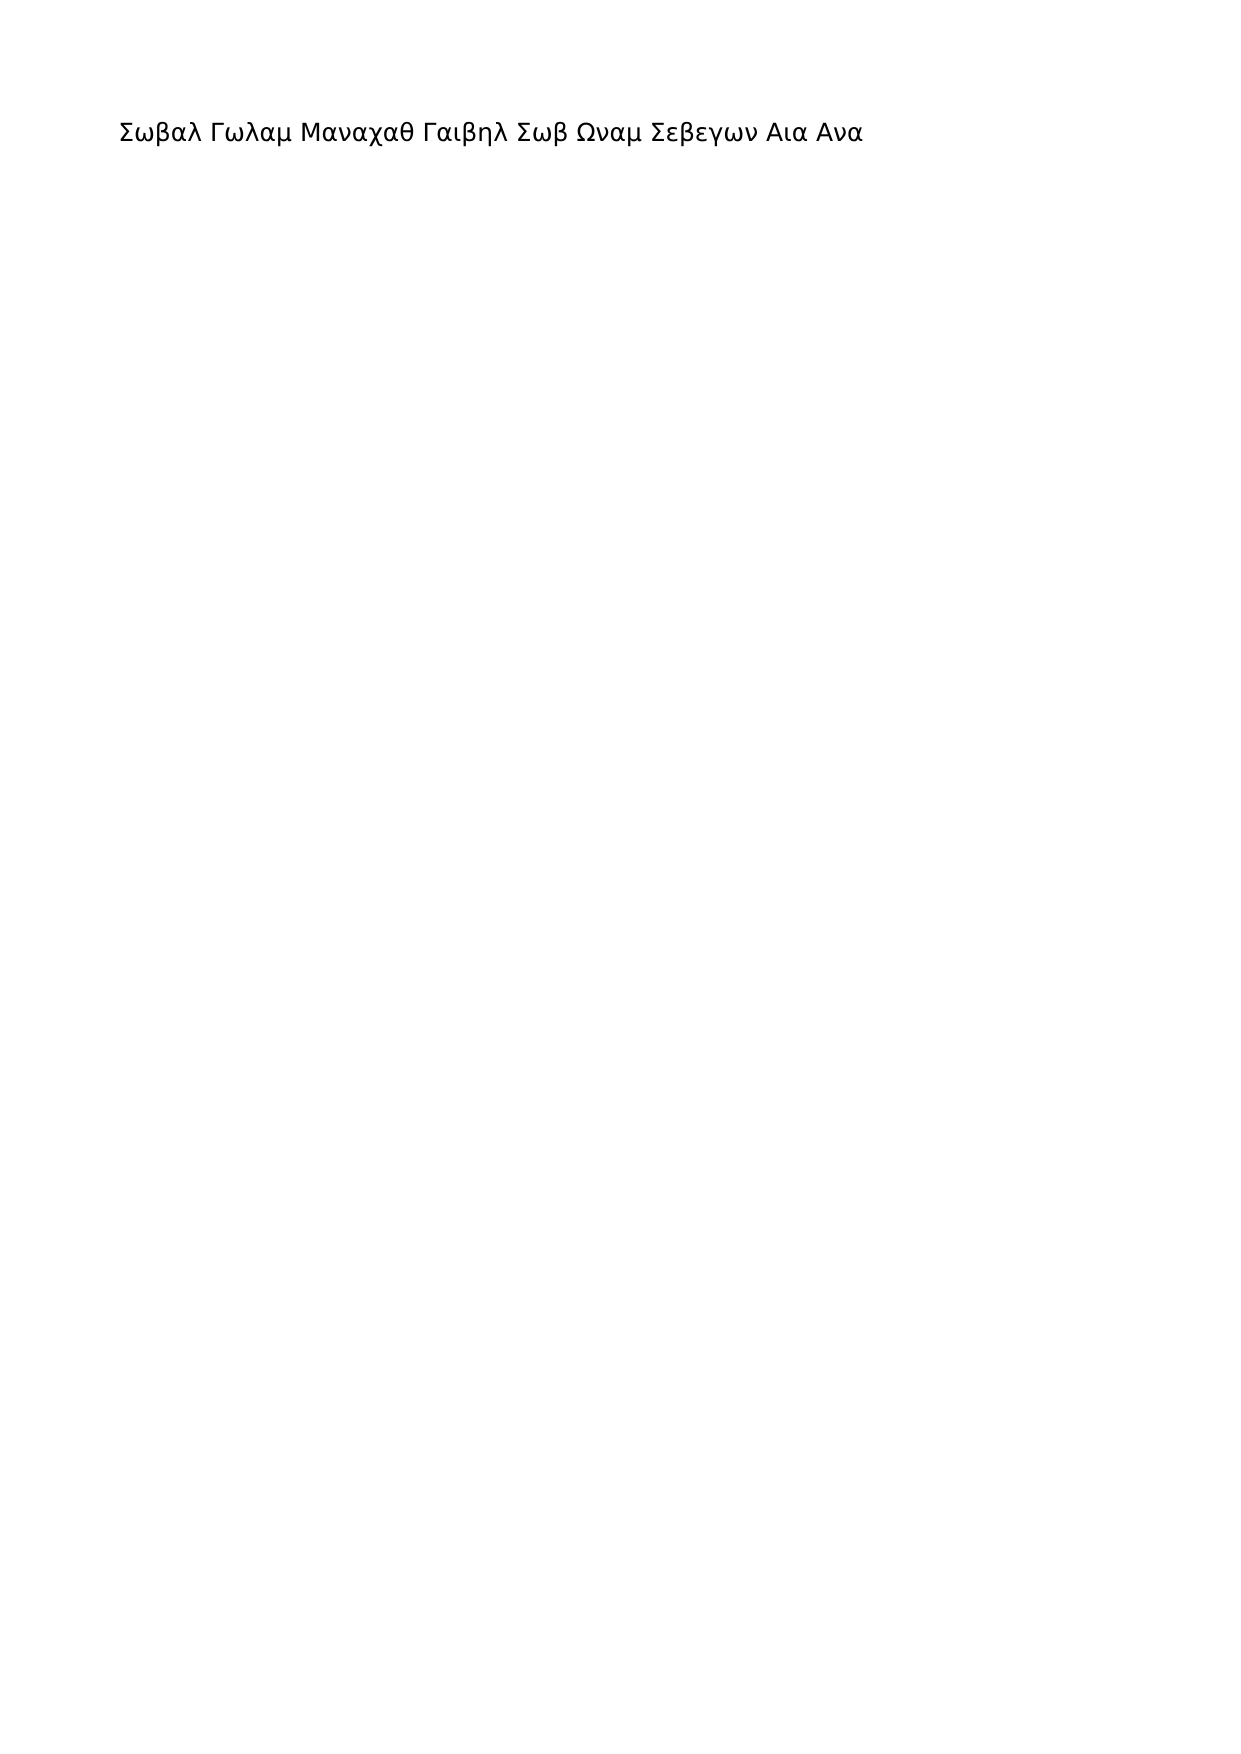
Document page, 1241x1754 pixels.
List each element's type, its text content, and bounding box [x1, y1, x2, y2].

text Σωβαλ Γωλαμ Μαναχαθ Γαιβηλ Σωβ Ωναμ Σεβεγων Αια Ανα [118, 118, 1122, 147]
